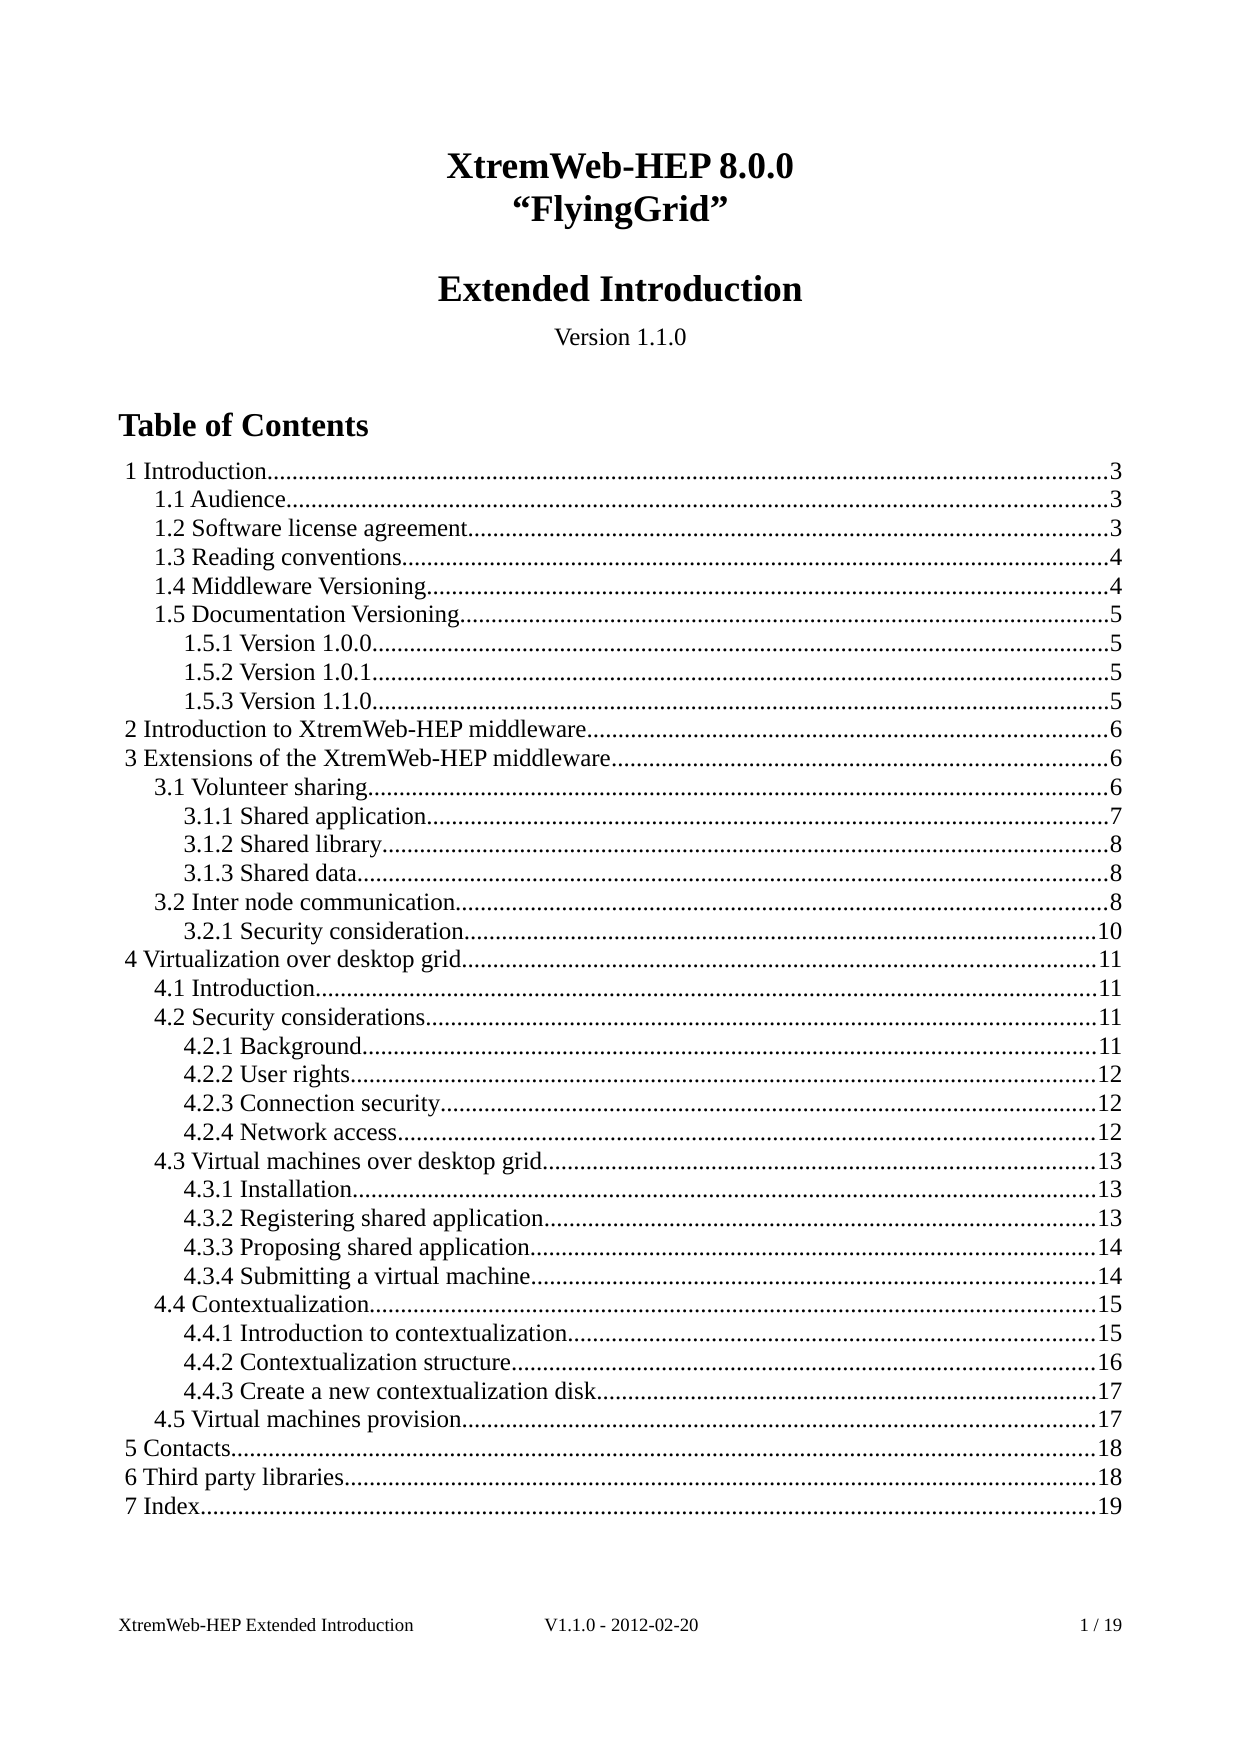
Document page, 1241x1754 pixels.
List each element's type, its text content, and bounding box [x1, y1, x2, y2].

text 7 Index 19 [118, 1491, 1122, 1519]
text 3.1.3 Shared data 8 [177, 858, 1122, 887]
text 4.3 Virtual machines over desktop grid 13 [148, 1146, 1122, 1174]
text 4.4.1 Introduction to contextualization 15 [177, 1318, 1122, 1347]
text 3.1.1 Shared application 7 [177, 801, 1122, 829]
text 3.2 Inter node communication 8 [148, 887, 1122, 916]
text 3.1.2 Shared library 8 [177, 829, 1122, 858]
text Version 1.1.0 [118, 322, 1122, 351]
text 1.2 Software license agreement 3 [148, 513, 1122, 542]
subtitle Table of Contents [118, 405, 1122, 443]
subtitle XtremWeb-HEP 8.0.0 “FlyingGrid” [118, 143, 1122, 229]
text 6 Third party libraries 18 [118, 1462, 1122, 1491]
text 1.5 Documentation Versioning 5 [148, 599, 1122, 628]
text 4.2.4 Network access 12 [177, 1117, 1122, 1146]
text 4.3.1 Installation 13 [177, 1174, 1122, 1203]
text 1.5.3 Version 1.1.0 5 [177, 686, 1122, 714]
text 3.2.1 Security consideration 10 [177, 916, 1122, 944]
text 1.1 Audience 3 [148, 484, 1122, 513]
text 1.3 Reading conventions 4 [148, 542, 1122, 571]
text 3.1 Volunteer sharing 6 [148, 772, 1122, 801]
text 3 Extensions of the XtremWeb-HEP middleware 6 [118, 743, 1122, 772]
text 1 Introduction 3 [118, 456, 1122, 484]
text 4.4.3 Create a new contextualization disk 17 [177, 1376, 1122, 1404]
text 4.4 Contextualization 15 [148, 1289, 1122, 1318]
text 4.2.1 Background 11 [177, 1031, 1122, 1059]
text 4.2.3 Connection security 12 [177, 1088, 1122, 1117]
text 1.5.1 Version 1.0.0 5 [177, 628, 1122, 657]
text 4.1 Introduction 11 [148, 973, 1122, 1002]
text 4.4.2 Contextualization structure 16 [177, 1347, 1122, 1376]
subtitle Extended Introduction [118, 267, 1122, 310]
text 4.2.2 User rights 12 [177, 1059, 1122, 1088]
text 4.3.2 Registering shared application 13 [177, 1203, 1122, 1232]
text 4.5 Virtual machines provision 17 [148, 1404, 1122, 1433]
text 4 Virtualization over desktop grid 11 [118, 944, 1122, 973]
text 4.3.3 Proposing shared application 14 [177, 1232, 1122, 1261]
text 1.5.2 Version 1.0.1 5 [177, 657, 1122, 686]
text 5 Contacts 18 [118, 1433, 1122, 1462]
text 2 Introduction to XtremWeb-HEP middleware 6 [118, 714, 1122, 743]
text 4.3.4 Submitting a virtual machine 14 [177, 1261, 1122, 1289]
text 4.2 Security considerations 11 [148, 1002, 1122, 1031]
text 1.4 Middleware Versioning 4 [148, 571, 1122, 599]
